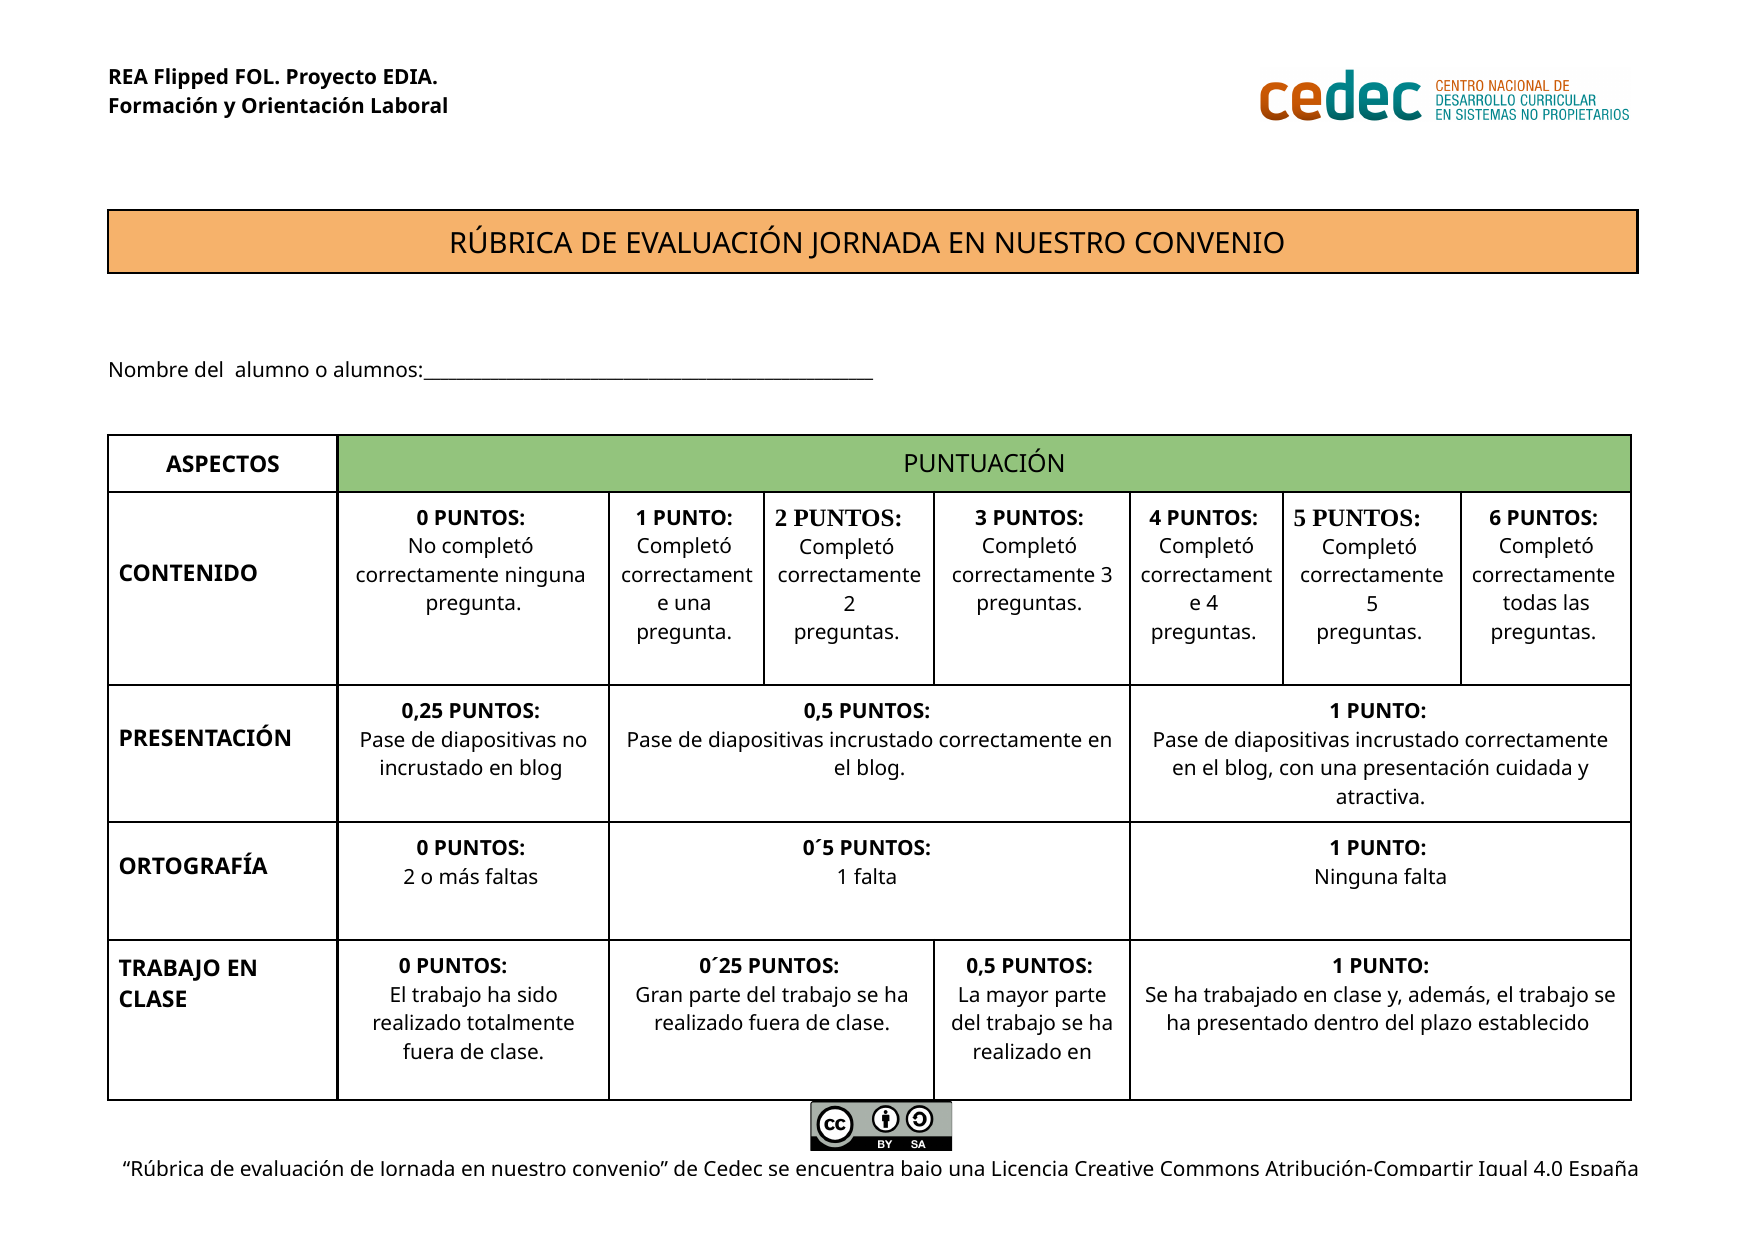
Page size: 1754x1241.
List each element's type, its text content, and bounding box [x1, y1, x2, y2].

table_cell 2 PUNTOS: Completó correctamente 2 preguntas. [765, 493, 933, 684]
table_cell 0,5 PUNTOS: Pase de diapositivas incrustado correctamente en el blog. [610, 686, 1129, 821]
table_cell 5 PUNTOS: Completó correctamente 5 preguntas. [1284, 493, 1460, 684]
table_cell PRESENTACIÓN [109, 686, 336, 821]
text Nombre del alumno o alumnos:______________________________________________________ [108, 321, 1655, 383]
table_cell 0´5 PUNTOS: 1 falta [610, 823, 1129, 939]
table_cell CONTENIDO [109, 493, 336, 684]
table_cell 1 PUNTO: Ninguna falta [1131, 823, 1630, 939]
table_cell 1 PUNTO: Se ha trabajado en clase y, además, el trabajo se ha presentado dentro del plazo establecido [1131, 941, 1630, 1099]
table_cell 1 PUNTO: Completó correctamente una pregunta. [610, 493, 763, 684]
table_cell TRABAJO EN CLASE [109, 941, 336, 1099]
table_cell 0 PUNTOS: El trabajo ha sido realizado totalmente fuera de clase. [339, 941, 608, 1099]
table_cell 0´25 PUNTOS: Gran parte del trabajo se ha realizado fuera de clase. [610, 941, 933, 1099]
table_cell 0,25 PUNTOS: Pase de diapositivas no incrustado en blog [339, 686, 608, 821]
table_cell 0,5 PUNTOS: La mayor parte del trabajo se ha realizado en [935, 941, 1129, 1099]
table_cell 6 PUNTOS: Completó correctamente todas las preguntas. [1462, 493, 1630, 684]
table_cell 4 PUNTOS: Completó correctamente 4 preguntas. [1131, 493, 1282, 684]
table_cell 0 PUNTOS: 2 o más faltas [339, 823, 608, 939]
table_cell 3 PUNTOS: Completó correctamente 3 preguntas. [935, 493, 1129, 684]
picture [810, 1101, 953, 1151]
table_header PUNTUACIÓN [339, 436, 1630, 491]
table_cell 0 PUNTOS: No completó correctamente ninguna pregunta. [339, 493, 608, 684]
table_cell 1 PUNTO: Pase de diapositivas incrustado correctamente en el blog, con una presentación cuidada y atractiva. [1131, 686, 1630, 821]
table_header ASPECTOS [109, 436, 336, 491]
table_header RÚBRICA DE EVALUACIÓN JORNADA EN NUESTRO CONVENIO [109, 211, 1636, 272]
picture [1259, 67, 1631, 122]
table_cell ORTOGRAFÍA [109, 823, 336, 939]
